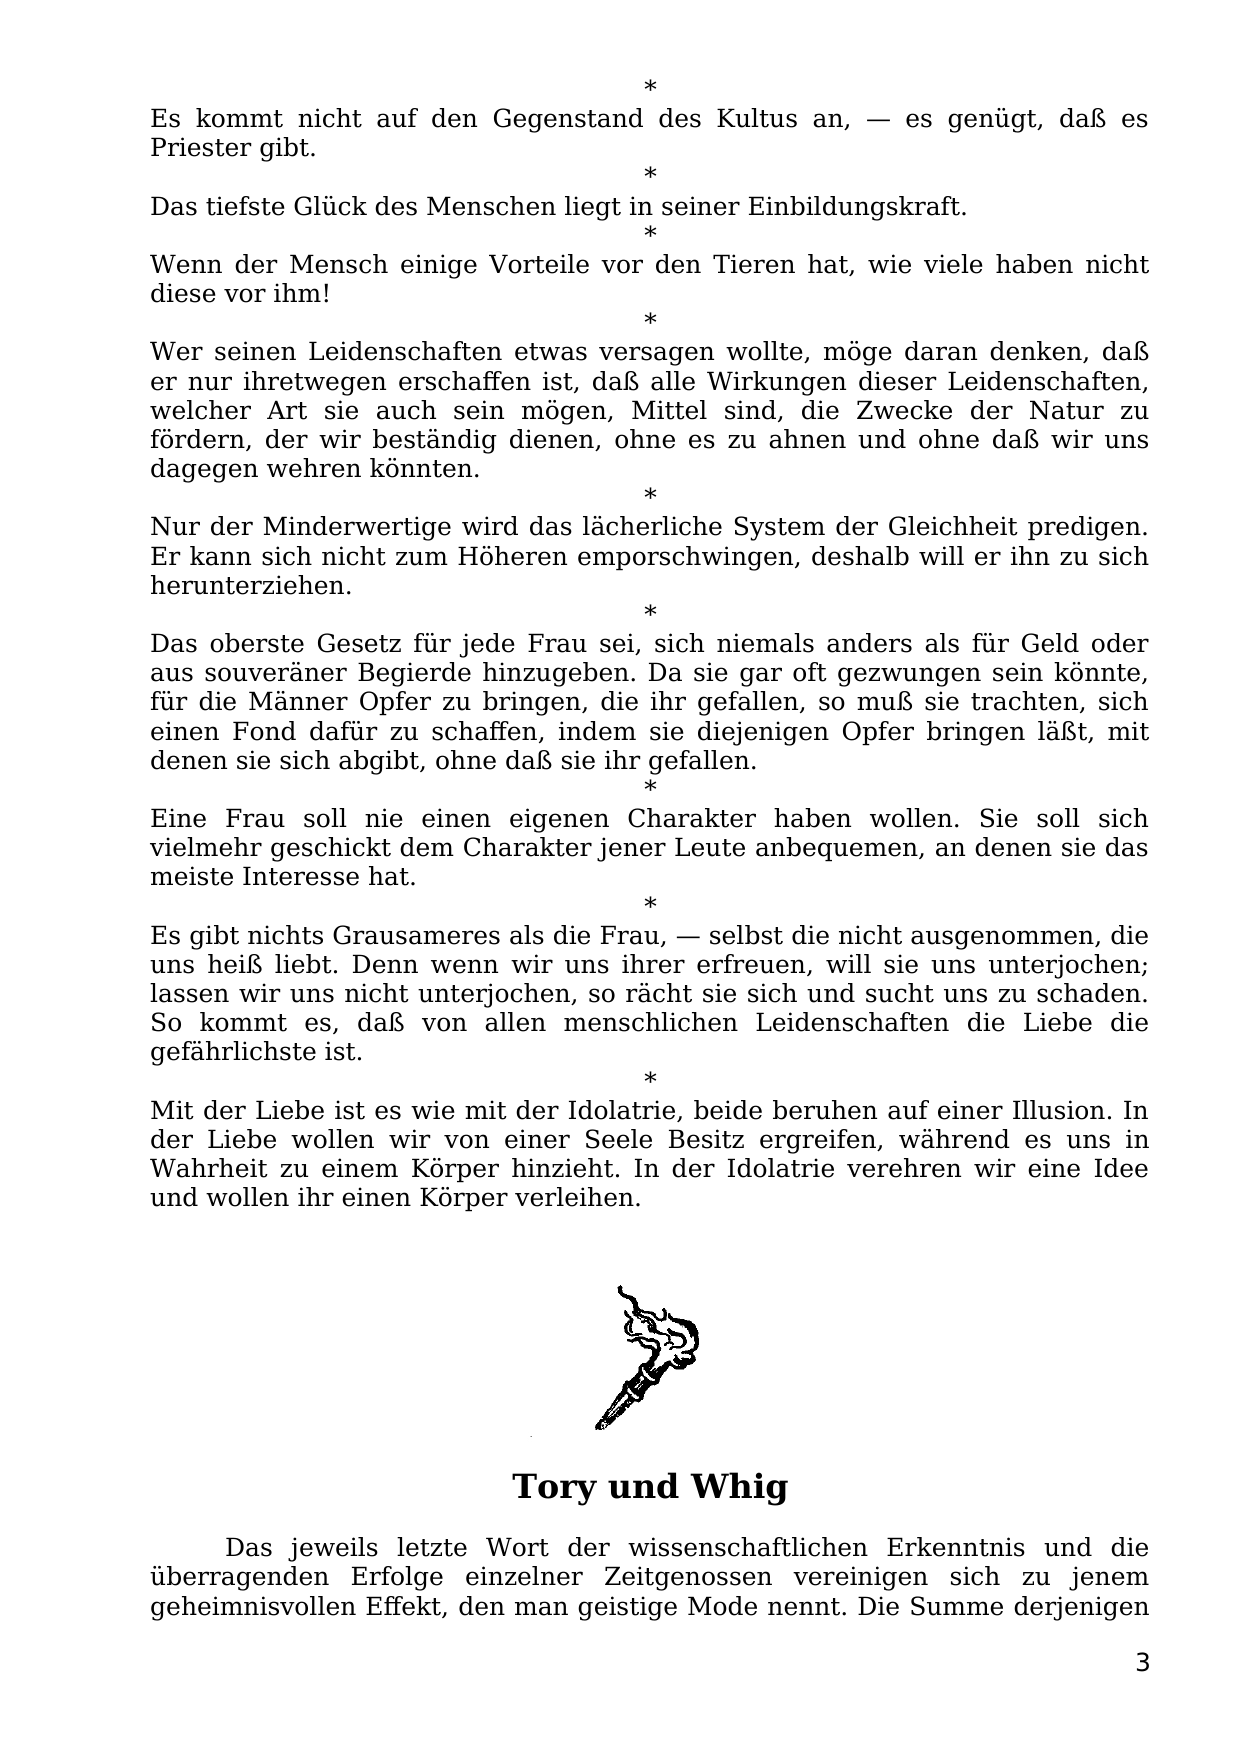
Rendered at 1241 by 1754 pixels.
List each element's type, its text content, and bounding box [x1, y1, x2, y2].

text * [150, 162, 1151, 192]
text Mit der Liebe ist es wie mit der Idolatrie, beide beruhen auf einer Illusion. In der Liebe wollen wir von einer Seele Besitz ergreifen, während es uns in Wahrheit zu einem Körper hinzieht. In der Idolatrie verehren wir eine Idee und wollen ihr einen Körper verleihen. [150, 1096, 1151, 1212]
text * [150, 483, 1151, 512]
text * [150, 75, 1151, 104]
text * [150, 892, 1151, 921]
text Nur der Minderwertige wird das lächerliche System der Gleichheit predigen. Er kann sich nicht zum Höheren emporschwingen, deshalb will er ihn zu sich herunterziehen. [150, 512, 1151, 600]
text Eine Frau soll nie einen eigenen Charakter haben wollen. Sie soll sich vielmehr geschickt dem Charakter jener Leute anbequemen, an denen sie das meiste Interesse hat. [150, 804, 1151, 892]
text Das jeweils letzte Wort der wissenschaftlichen Erkenntnis und die überragenden Erfolge einzelner Zeitgenossen vereinigen sich zu jenem geheimnisvollen Effekt, den man geistige Mode nennt. Die Summe derjenigen [150, 1506, 1151, 1621]
text * [150, 600, 1151, 629]
text * [150, 221, 1151, 250]
text * [150, 1067, 1151, 1096]
text Das tiefste Glück des Menschen liegt in seiner Einbildungskraft. [150, 192, 1151, 221]
text * [150, 775, 1151, 804]
picture [270, 1270, 1030, 1457]
text Es gibt nichts Grausameres als die Frau, — selbst die nicht ausgenommen, die uns heiß liebt. Denn wenn wir uns ihrer erfreuen, will sie uns unterjochen; lassen wir uns nicht unterjochen, so rächt sie sich und sucht uns zu schaden. So kommt es, daß von allen menschlichen Leidenschaften die Liebe die gefährlichste ist. [150, 921, 1151, 1067]
text Wenn der Mensch einige Vorteile vor den Tieren hat, wie viele haben nicht diese vor ihm! [150, 250, 1151, 308]
text * [150, 308, 1151, 337]
text Das oberste Gesetz für jede Frau sei, sich niemals anders als für Geld oder aus souveräner Begierde hinzugeben. Da sie gar oft gezwungen sein könnte, für die Männer Opfer zu bringen, die ihr gefallen, so muß sie trachten, sich einen Fond dafür zu schaffen, indem sie diejenigen Opfer bringen läßt, mit denen sie sich abgibt, ohne daß sie ihr gefallen. [150, 629, 1151, 775]
text Wer seinen Leidenschaften etwas versagen wollte, möge daran denken, daß er nur ihretwegen erschaffen ist, daß alle Wirkungen dieser Leidenschaften, welcher Art sie auch sein mögen, Mittel sind, die Zwecke der Natur zu fördern, der wir beständig dienen, ohne es zu ahnen und ohne daß wir uns dagegen wehren könnten. [150, 337, 1151, 483]
text Es kommt nicht auf den Gegenstand des Kultus an, — es genügt, daß es Priester gibt. [150, 104, 1151, 162]
text Tory und Whig [150, 1271, 1151, 1506]
